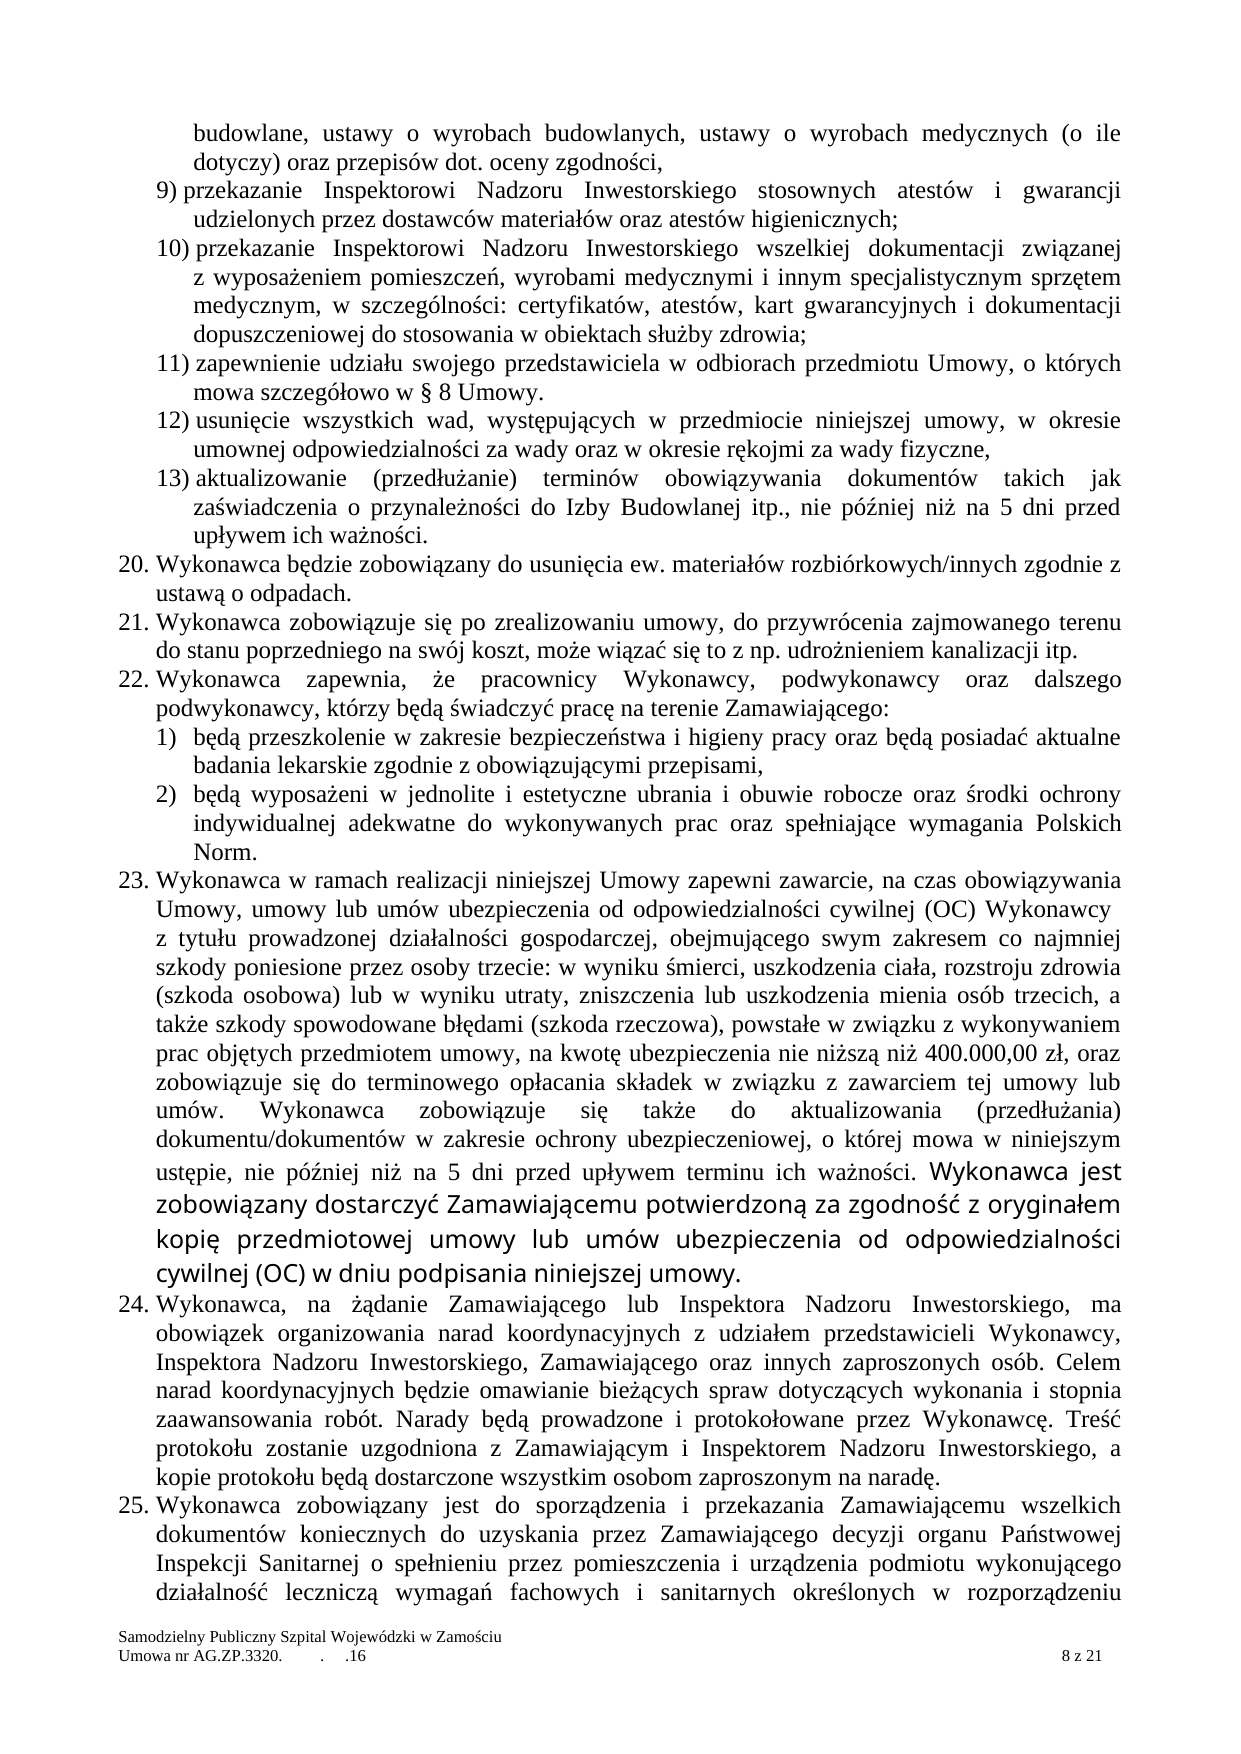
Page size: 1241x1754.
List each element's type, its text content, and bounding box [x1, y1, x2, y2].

list Wykonawca zobowiązuje się po zrealizowaniu umowy, do przywrócenia zajmowanego terenu do stanu poprzedniego na swój koszt, może wiązać się to z np. udrożnieniem kanalizacji itp. [118, 607, 1122, 664]
list Wykonawca zobowiązany jest do sporządzenia i przekazania Zamawiającemu wszelkich dokumentów koniecznych do uzyskania przez Zamawiającego decyzji organu Państwowej Inspekcji Sanitarnej o spełnieniu przez pomieszczenia i urządzenia podmiotu wykonującego działalność leczniczą wymagań fachowych i sanitarnych określonych w rozporządzeniu [118, 1491, 1122, 1606]
list aktualizowanie (przedłużanie) terminów obowiązywania dokumentów takich jak zaświadczenia o przynależności do Izby Budowlanej itp., nie później niż na 5 dni przed upływem ich ważności. [156, 463, 1122, 549]
list Wykonawca w ramach realizacji niniejszej Umowy zapewni zawarcie, na czas obowiązywania Umowy, umowy lub umów ubezpieczenia od odpowiedzialności cywilnej (OC) Wykonawcy z tytułu prowadzonej działalności gospodarczej, obejmującego swym zakresem co najmniej szkody poniesione przez osoby trzecie: w wyniku śmierci, uszkodzenia ciała, rozstroju zdrowia (szkoda osobowa) lub w wyniku utraty, zniszczenia lub uszkodzenia mienia osób trzecich, a także szkody spowodowane błędami (szkoda rzeczowa), powstałe w związku z wykonywaniem prac objętych przedmiotem umowy, na kwotę ubezpieczenia nie niższą niż 400.000,00 zł, oraz zobowiązuje się do terminowego opłacania składek w związku z zawarciem tej umowy lub umów. Wykonawca zobowiązuje się także do aktualizowania (przedłużania) dokumentu/dokumentów w zakresie ochrony ubezpieczeniowej, o której mowa w niniejszym ustępie, nie później niż na 5 dni przed upływem terminu ich ważności. Wykonawca jest zobowiązany dostarczyć Zamawiającemu potwierdzoną za zgodność z oryginałem kopię przedmiotowej umowy lub umów ubezpieczenia od odpowiedzialności cywilnej (OC) w dniu podpisania niniejszej umowy. [118, 866, 1122, 1289]
list będą wyposażeni w jednolite i estetyczne ubrania i obuwie robocze oraz środki ochrony indywidualnej adekwatne do wykonywanych prac oraz spełniające wymagania Polskich Norm. [156, 779, 1122, 866]
list będą przeszkolenie w zakresie bezpieczeństwa i higieny pracy oraz będą posiadać aktualne badania lekarskie zgodnie z obowiązującymi przepisami, [156, 722, 1122, 779]
list Wykonawca, na żądanie Zamawiającego lub Inspektora Nadzoru Inwestorskiego, ma obowiązek organizowania narad koordynacyjnych z udziałem przedstawicieli Wykonawcy, Inspektora Nadzoru Inwestorskiego, Zamawiającego oraz innych zaproszonych osób. Celem narad koordynacyjnych będzie omawianie bieżących spraw dotyczących wykonania i stopnia zaawansowania robót. Narady będą prowadzone i protokołowane przez Wykonawcę. Treść protokołu zostanie uzgodniona z Zamawiającym i Inspektorem Nadzoru Inwestorskiego, a kopie protokołu będą dostarczone wszystkim osobom zaproszonym na naradę. [118, 1289, 1122, 1491]
list Wykonawca będzie zobowiązany do usunięcia ew. materiałów rozbiórkowych/innych zgodnie z ustawą o odpadach. [118, 549, 1122, 607]
list zapewnienie udziału swojego przedstawiciela w odbiorach przedmiotu Umowy, o których mowa szczegółowo w § 8 Umowy. [156, 348, 1122, 406]
list budowlane, ustawy o wyrobach budowlanych, ustawy o wyrobach medycznych (o ile dotyczy) oraz przepisów dot. oceny zgodności, [156, 118, 1122, 176]
list usunięcie wszystkich wad, występujących w przedmiocie niniejszej umowy, w okresie umownej odpowiedzialności za wady oraz w okresie rękojmi za wady fizyczne, [156, 406, 1122, 463]
list Wykonawca zapewnia, że pracownicy Wykonawcy, podwykonawcy oraz dalszego podwykonawcy, którzy będą świadczyć pracę na terenie Zamawiającego: [118, 664, 1122, 722]
list przekazanie Inspektorowi Nadzoru Inwestorskiego wszelkiej dokumentacji związanej z wyposażeniem pomieszczeń, wyrobami medycznymi i innym specjalistycznym sprzętem medycznym, w szczególności: certyfikatów, atestów, kart gwarancyjnych i dokumentacji dopuszczeniowej do stosowania w obiektach służby zdrowia; [156, 233, 1122, 348]
list przekazanie Inspektorowi Nadzoru Inwestorskiego stosownych atestów i gwarancji udzielonych przez dostawców materiałów oraz atestów higienicznych; [156, 176, 1122, 233]
